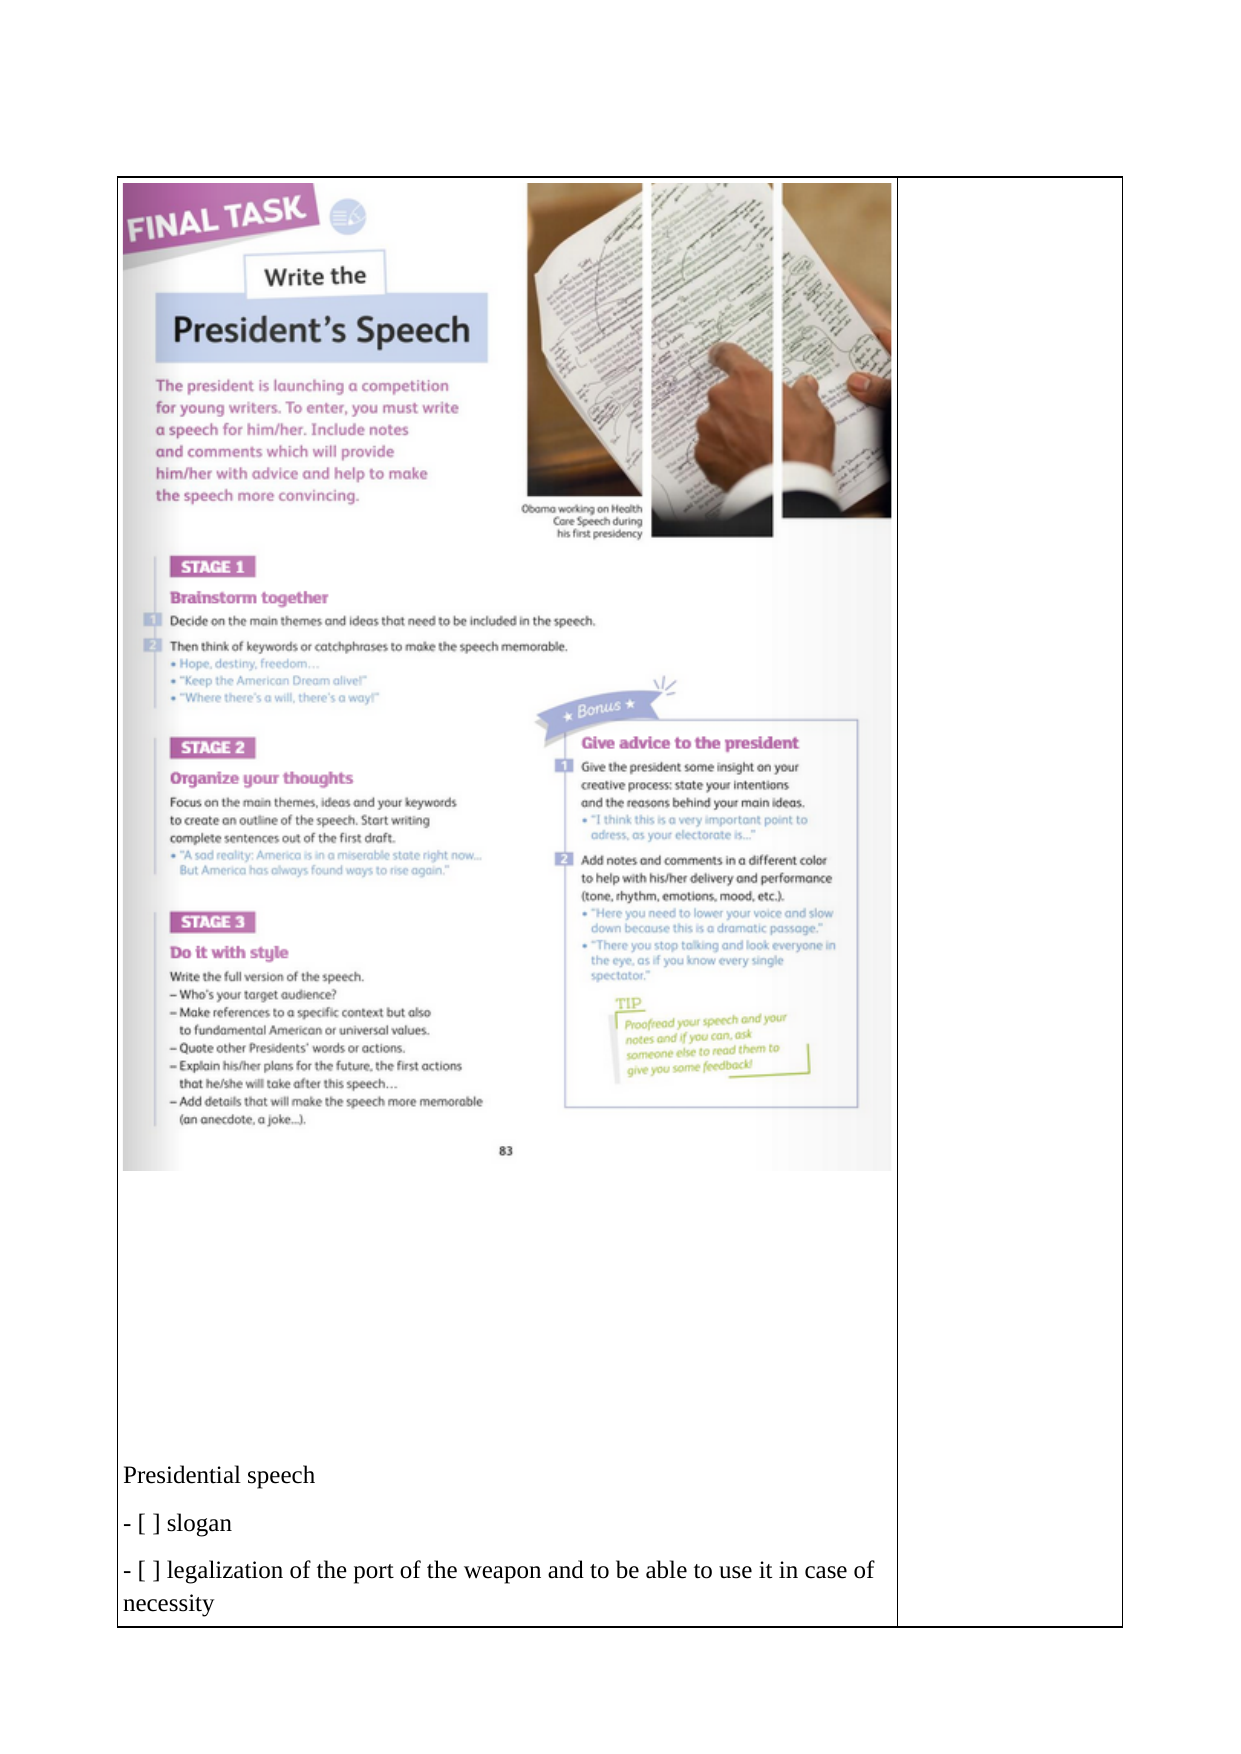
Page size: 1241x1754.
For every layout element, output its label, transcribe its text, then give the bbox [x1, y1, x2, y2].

table_header [898, 178, 1122, 1626]
table_header SMAL Town U.S.A AXES : identités et échanges espace privé / public Are we defined by where we come from ? It depend of how many time of you live at this place 13/09/22 Chercher des arguments en utilisant le vocabulaire sur la fiche Echanger pour créer un dialogue ⇒ être en désaccord de manière courtoise. Correction : the testimonies in this video echo the other two documents : indeed, all three convey a feeling of being torn between patriotic pride and disenchantment. On the one hand, it seems that rural, small-town Americans deem hard work and the need to believe in yourself extremely important, and that they are attached to their communities and their way of life. They enjoy an unwavering sense of community and being away from the frantic rush of urban life. To them, people living in cities don’t give anyone else the time of day, because they’re too busy to talk or be polite. On the other hand, they maintain that their American Dream has been ruined, and that the blame lies with politicians, who are only looking out for themselves. Obama shut down many coal and nuclear plants in order to reduce emissions and prevent climate change, but this led to the loss of many work opportunities. Many inhabitants of this area would encourage young people to set themselves up elsewhere, due to the lack of opportunities for them there. 15/09/22 1ere exemple ce n’est pas si compliquer que ca it’s not that strong micro pause apres le “That” 2eme exemple : demonstratif 3eme cas : conjonction de subordination si c une chose on peut remplacer par witch et who pour un humain a) don’t tell me that ! a) don’t tell me this ! b) is your hometown that far from Chicago ? Adverbe b) is your hometown that far from Chicago ? c) it looks like the town that part I left when I was a teenager conjonction de subordination c) it looks like the town that part I left when I was a teenager d) have you ever been to that part of the country demonstratif pronom d) have you ever been to this part of the country e) is that your car e) is this your car f) ha told me that he liked the city better conjonction de subordination f) ha told me that he liked the city better II. Phonology SCHWA Dance dens 20/09/22 Why london skyscrapes are famous for correction : 600B $ 8.7 inhabitants 30% brit $3 tr ==> turnover ==> chiffre d’affaire 300:=! languages 600 m² meter A.K.A Also know so The cheese grater / The wolky tolky Wealth 1) London description 2) evolution 3) wealthy finance 4) buildings square mile britsh nick name twenty fenter street * A piece of cake I like a cup of tea in the morning. Could you get a packet of biscuits? Can you give it to me? I had an apple for lunch today. Phonetique anglaise : I : Cheap / Sheep /Chip /ship u : put / good / should moon / grew / through 22/09/22 you get jumped high killed pregnant she is a Single Mum to be involved a detail she wears an uniform pros or cons uniform bulling the bullied A bully never judge a book by its cover A Warning they gossip midwife : sage femme How do Clothes affect our behaviour in public and in private ? Comment nos vetement influe t’il notre comportement en public et en privée la tenu affect en effet le comportement d’une personne. Nous pouvons le voir notament lorsque nous somme en privée, (famille amis, ect..) nous somme bien plus relacher que lorsque nous sommes en société. La tenue vestimentaire en dit beaucoup sur une personnes. Cependant lorsque nous sommes en famille nous avons pas besoin d’une tenue pour nous definir etant donnée que notre entourage nous connait. Par ailleur en exeterieur notre apparence est le premiere element nous mettant en contact avec les individu exterieur. Des lors une tenue convenable est necessaire afin de pourvoir vivre tranquillement et sereinement en société. Nous pouvons dire qu’en societe nous jouons notre image afin de paraitre presentable et donc de pourvoir creer des lien. Cependant en famille meme si notre tenu doit rester respectable nous pouvons etre habiller librement How our clothes influence our behavior in public and in private Clothing affects a person's behavior. We can see it especially when we are in private, (family friends, ect..). We are much more relaxed than when we are in society. Clothing says a lot about a person. However when we in family we don’t need an outfit to define us since those around us know us. Moreover, on the outside, our appearance is the first element that putsus in contact with the outside world. From then on, a suitable outfit is necessary in order to be able to live quietly and serenely in society. We can say that in society we play our image in order to appear presentable and therefore to be able to create links. However, as a family, even if our outfit must remain respectable, we can dress freely Are we defined by where we come from ? My name is Mohammad Rezki. I am nineteen years old and I was born in north of France in Paris. I stayed two years in Paris before moving to the south, to St Laurent. When I was ten years old, I went to study abroad, in Morocco, I stayed for four years. This experience helped me a lot, it allowed me to see several different mentalities and ways of life. Then I came back to France and since then I have resumed my studies. It was surprisingly easy for me to adapt. I experienced many things during my childhood that made me who I am today. And I don't know how i could have been otherwise without going through all that or how would have been if I would have lived otherwise. Because life is the greatest education there is. Most people don't define us by where we come from but above all, by our appearance, our relationship, our behavior, and also lifestyle and more. Je m'appelle Mohammad Rezki. J'ai dix-neuf ans et je suis né dans le nord de la France à Paris. Je suis resté deux ans à Paris avant de déménager dans le sud, à St laurent. Quand j'avais dix ans, je suis parti étudier à l'étranger, au Maroc, je suis resté quatre ans. Cette expérience m'a beaucoup aidée, elle m'a permis de voir plusieurs mentalités et modes de vie différents. Ensuite je suis revenu en France et depuis j'ai reprit mes études. C'était étonnamment facile pour moi de m'adapter. J'ai vécu beaucoup de choses pendant mon enfance qui font de moi ce que je suis aujourd'hui. Et je ne sais pas comment j'aurais pu être autrement sans vivre tout ça ni comment je serait si j'aurait vecu autrement. Car la vie est la plus grande educatricequi soit. La plupart des gens ne nous définissent pas par d'où nous venons mais surtout, par notre apparence, notre relationel, nos comportement, et aussi mode de vie et plus encore. Nuance your opinion Agreement I completely agree with you an this ! Actually, I see it that way too Partial agreement I agree with you up to a point I some at agree with you Disagreement I don’t think you’re right That doesn’t make much sense to me 1) find arguments ==> write them down 2) let’s debate an outfit depends on the situation you have to deal with, for example if you have an interview for your job you can’t bring yourself wearing casual clothes. To be on par with fashion is difficult because it changes each month. Some like it Hot How does the representation of women in cinema question inclusion ? How do you see women in Hollywood makes nowadays The economist les sanctions ukrenienne charlemagne august 27th 2022 les effet secondaire de la guerre : europeen / EU /unions minister / 6 moins apres le debut de la guerre anniversaire de vladimir poutine une invasion de poutine en ukraine le 24 fevrier aggression de la russie des ukrainien abattue remaniement de liberter civil des despot putin a demontre l’incompetence des despot en europe les fait du conflit son relater des cheque on ete donner par les etat unis pour securiser les ukrainiens la generostité des euroopen les agisssment de l’europe dans le context de cette guerre son indirect l’europe s’inquite pour l’environnement suite a ce massacre les effet de cette crise apres 6mois construction d’un pipeline avce pour 1,000 de dolars de barille de gaziol pour plus de gens de le bisness mise en place d’une nouvelle approche miliaire des refuge pour ukrainien mis en place de partt en europe. De plus de negociation sur les sanction a faire valoir suite a cette guerre le 19 aout macron Francais Les sanctions économique suite a la guerre entre l’Ukraine et la Russie. Lors de la sortie de cette article nous fêtons les 6mois depuis la déclaration de guerre par poutine a l’Ukraine. Soit le 24 février poutine lance une invasion contre l’Ukraine. Suite a cette agression de nombreux ukrainien vont être abattue. Vladimir va revoir les liberté civil, les changer ect. Putin va également montrer que les despote sont incompétent. Des lors en Europe s’inquiète a la fois pour l’issue de cette guerre a la fois en terme de massacre. De plus d’un point de vue environnemental soit les effet secondaire de cette guerre. De ce fait pendant que l’Ukraine et la Russie se batte en France on essaie de mettre en place des solution, des sanction ect… EN parallèle un pipeline est construit. Et 1,000 de dollars de gasoil. Les état unis de leurs coter envoie des ressource en Ukraine. Et en Europe en général on va voir se mettre en place des refuge pour les ukrainien. En Russie on assiste a de nombreux changement notamment militaire. En enfin des sanction sont en cours de mise en place suite a cette guerre. Quelles vont être les conséquence sur le monde suite a cette crise ? Suite cette guerre je pense que deux schéma sont possible. Dans un premiers il s’agit du cas on l’on se retrouve dans une crise qui s’ élargie sur le monde et donc ce qui peut être dévastateur puisque l’on va se retrouver dans un monde complètement chamboulé. Par ailleurs les pays vivant en autarcie quand a eux pourront peut être sortir de cette guerre mondiale. En outre on peut également pensé que cette guerre soit le 3eme guerre mondial. Cependant une guerre mondial pourrait être supposer a partir du moment ou l’on retrouve cette notion de conquête. Or la crise actuelle se dirige plutôt vers une crise économique ce qui peut engendrer une crise de guerre par le manque de ressource dans un pays. Quand a la deuxième possibilité, il s’agirait d’avoir un bon nombre de pays ayant le recul nécessaire afin de pouvoir palier cette crise a la fois économique politique et social. Des lors il s’agirait de retrouver une certaine entraide entre les différents pays. De plus il faudrait que les pays les plus développer apporte leurs aide aux pays les plus en difficulté. En effet cette guerre entre la Russie et l’Ukraine est toujours actuelle, mais elle le sera pas infiniment. Des lors la crise aura certainement une fin. Reste a savoir si le monde aurait l’intelligence de passez cette guerre avec le minimum de dégâts possible et de palier cette crise avec le moins de difficulté ou alors va t’on faire les même erreur que les premières guerre mondial. Anglais Economic sanctions following the war between Ukraine and Russia. When this article comes out, we are celebrating 6 months since Putin declared war on Ukraine. Either on February 24 Putin launches an invasion against Ukraine. Following this aggression many Ukrainians will be shot. Vladimir will review civil liberties, change them, etc. Putin will also show that despots are incompetent. From then on in Europe is worried both for the outcome of this war and both in terms of massacre. In addition, from an environmental point of view, the side effects of this war. As a result, while Ukraine and Russia are fighting in France, we are trying to put in place solutions, sanctions, etc. In parallel a pipeline is built. And $1,000 worth of diesel. The United States of their side sends resources to Ukraine. And in Europe in general we will see the establishment of refuges for Ukrainians. In Russia we are witnessing many changes, especially military ones. Finally, sanctions are being implemented following this war. What will be the consequences on the world following this crisis? Following this war I think that two schemes are possible. In the first case, we find ourselves in a crisis which is spreading over the world and therefore which can be devastating since we will find ourselves in a completely turned upside down world. In addition, the countries living in autarky when they will be able to get out of this world war. In addition we can also think that this war is the 3rd world war. However, a world war could be assumed from the moment we find this notion of conquest. However, the current crisis is heading more towards an economic crisis, which can lead to a war crisis due to the lack of resources in a country. As for the second possibility, it would be a question of having a good number of countries with the necessary perspective in order to be able to overcome this crisis, both economic, political and social. From then on, it would be a question of finding a certain mutual aid between the different countries. In addition, the most developed countries should provide their aid to the countries most in difficulty. Indeed this war between Russia and Ukraine is still current, but it will not be infinitely so. From then on the crisis will certainly have an end. It remains to be seen whether the world would have the intelligence to pass this war with the minimum possible damage and to overcome this crisis with the least difficulty or else we will make the same mistakes as the first world wars. New Sequence : The art of speech Axes : Act et pouvoir / Fiction et Réalités How is Political Power Staged ? He is convincing, His Voice goes louder and louder, it goes crescendo what about his body language ? C’est une video qui touche les gens directement, meme s’il s’agit d’un speech preparer on voit que cette video convaiant a travers du reve comme le pouvoir appartient au peuple. Twesday, November 15 -2022 Structure de l’information S.V.C Voix passive : Kennedy was assassinated / I was not informed ) S + be + V – en ( verbe au participe passé) L’extraposition : I hate it when he does that ( leia ) ressentie ; explication Les structure existensiel : The is a doctor on the plane le complement donne existence a notre propos subject : Spindoctor = Docteur folimage Education Health Defense Environment Politics Economy Social Racism Abention Presidential speech - [ ] slogan - [ ] legalization of the port of the weapon and to be able to use it in case of necessity - [ ] Weapons license from 15 years old with an obligation to train to shoot once a week which will be registered on state files - [ ] to force the big companies to hire more people - [ ] closing of borders and controls all along with death penalty if illegal crossing - [ ] more controls in the sale of valium and opiates - [ ] arrange schedules for students playing basketball or American soccer as a national sport - [ ] revive auto industries such as ford, dodge and chrysler in the city of strait - [ ] limit the sale and production of electric cars - [ ] to propose aids to people driving muscle cars - [ ] closing all the migrant shelters to open centers for american people with financial difficulties janury 3 third 2023 To be a machine How could Transhumanism transform society feellings - troughts Death Transhumanism transform what transformation : ⇒ + / - overtime speaes a macrochips A travers la couverture on voit l’evolution de l’espece humaine. Je pense que les humain seront des corps entretenu a travers des produits chimiques la nano technologies. De ce fait je supose donc que les souvenirs serons transposer de corps en corps pour prolonger la vie de certaines personnes. De plus seul les riches survivront etant donnée que les gens seront doper chimiquement et donc il paye pour leurs entretien phyiques et technique. A travers la bande dessinées je pense que le transhumain est une personnes musclé forte voulant assouvir ses désires avec des pouvoirs. Le premiers veut devenir transhumain pour pouvoir s’amuser facilement faire ce qu’il veut et pouvoir vivre longtemps Le deuxieme il veut devenir transhumain pour etre fort musclé, et donc etre attirant. Le troisieme afin d’etre dauter de pouvoir nottament la vision nocturne et autre. je pense que le but des transhumaain sera de vivre longtemps en pouvant faire ce qu’il veulent transformer leurs souvenir apparence a leurs guise et egallement obtenir des fonction suplementaire. Through the cover we see the evolution of the human species. I think humans will be bodies maintained through chemicals and nanotechnology. Therefore I assume that the memories will be transposed from body to body to prolong the life of some people. Moreover, only the rich will survive as people will be chemically doped and therefore pay for their physical and technical maintenance. Through the comics I think that the transhuman is a strong muscular person who wants to satisfy his desires with powers. The former want to become transhuman so they can easily have fun doing what they want and being able to live a long life. The second he wants to become transhuman to be very muscular, and therefore be attractive. The third in order to be dauted to be able in particular to have a control psycologic I think the goal of transhumans will be to live a long time by being able to do what they want to transform their memory appearance as they please and also obtain additional functions. Yes, we can do it ! But should we ? They will only drags us down, like they already have. Science shouldn’t travel at light speed like you’re proposing it should. Getting chipped is not mandatory, but I advise you to = ! i advise you to get chipped My co-worker told me, « you know what you’re doing is risky ? Mon collegue ma dit tu sais que c’est risqué ce que tu fais ? I said is it, really ? = ! ( is it risky?) est ce que ca l’est vraiment ? The experiment was about to start. The scientist said « Shall we » = ! Shall we begin l’experience allait commencer. Le scientifique a lancé « allons y » 173 page ex 1 i really have don’t faith But should it thrive Tuesday, January 17th . 2023 Sequence 5 : Homlet’s Shakespeare can theater reveal psycological conditions ? Axes : Fiction & Réalités Purgatory 1659 / Catholique / protestantisme / Puritain revenge justice Polonuis ophelia + deartes Madness to be a not to be [118, 178, 897, 1626]
picture [122, 183, 892, 1171]
